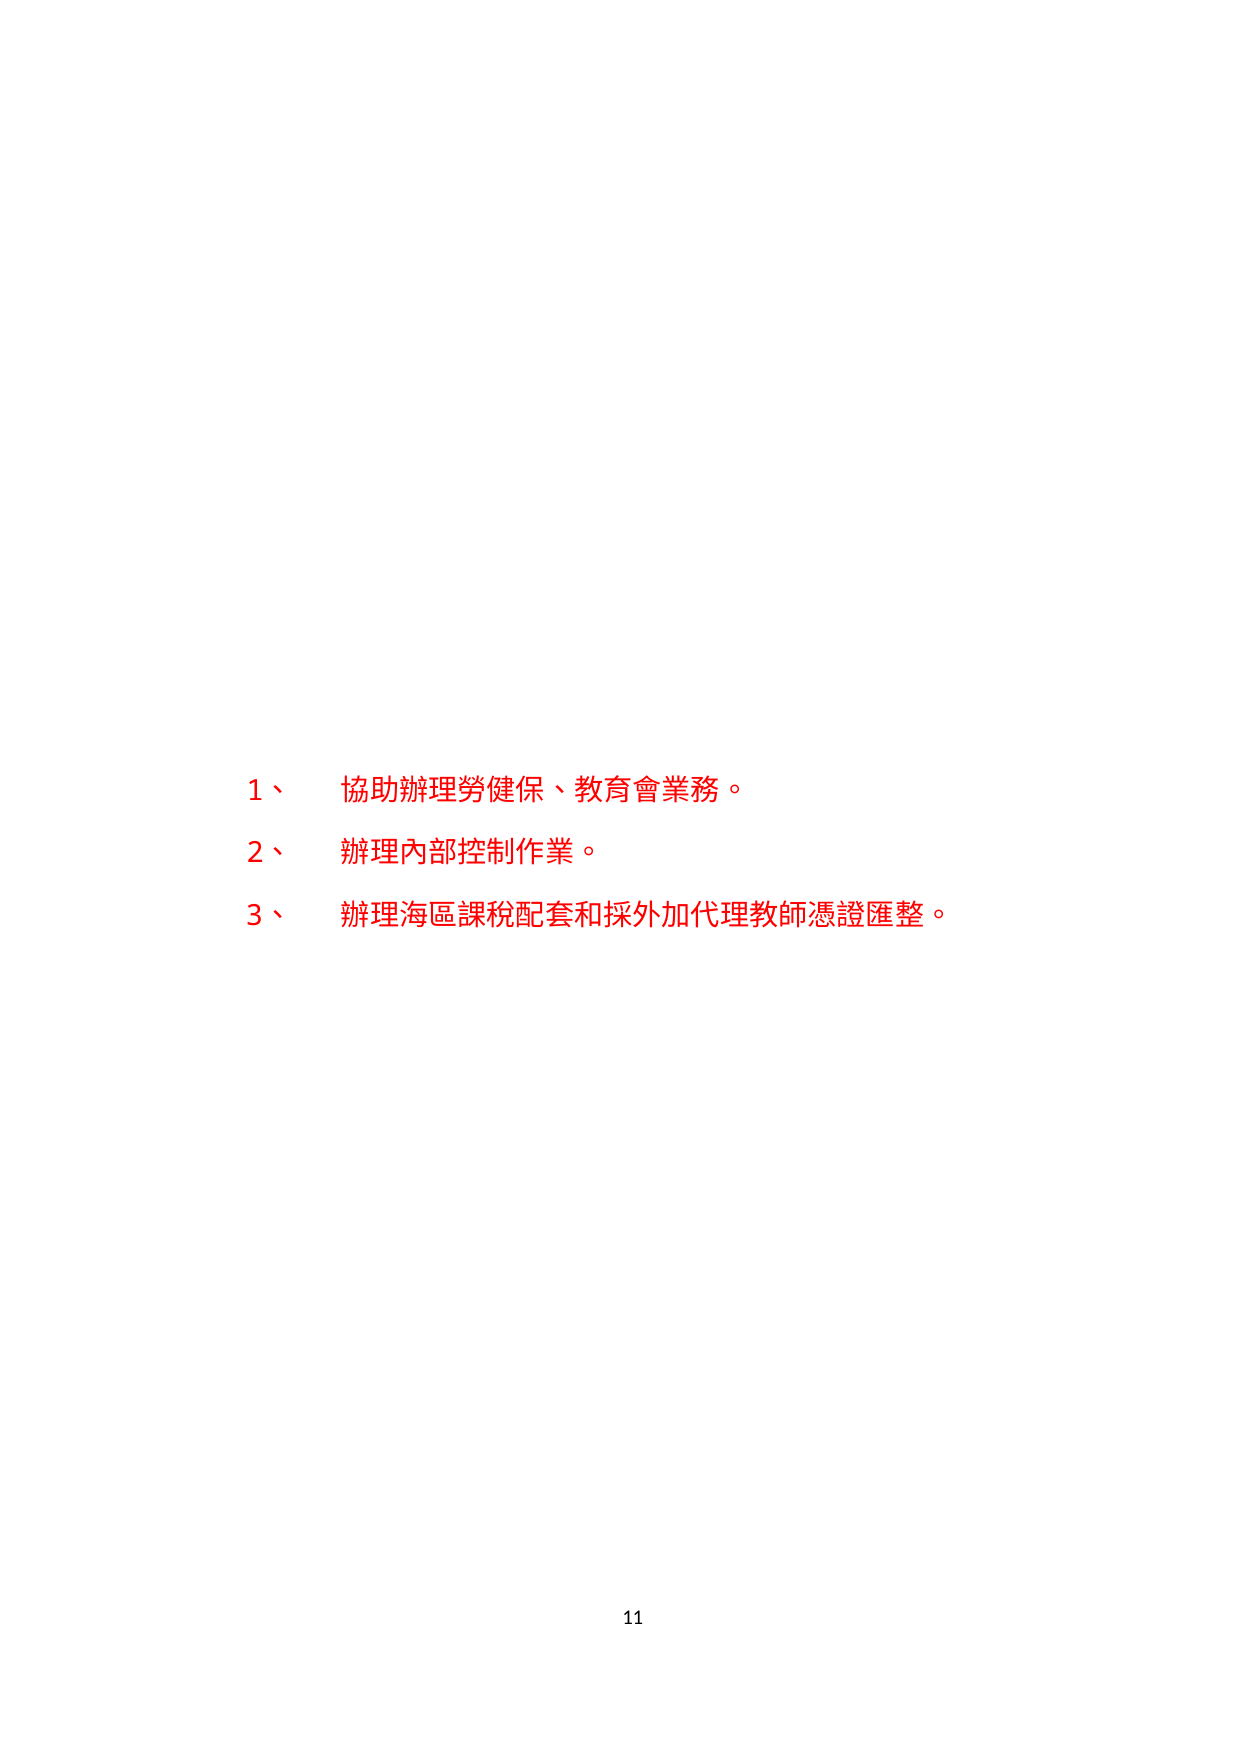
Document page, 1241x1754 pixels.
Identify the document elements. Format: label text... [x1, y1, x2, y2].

list 辦理內部控制作業。 [246, 808, 1078, 871]
list 協助辦理勞健保、教育會業務。 [246, 746, 1078, 808]
list 辦理海區課稅配套和採外加代理教師憑證匯整。 [245, 871, 1078, 933]
